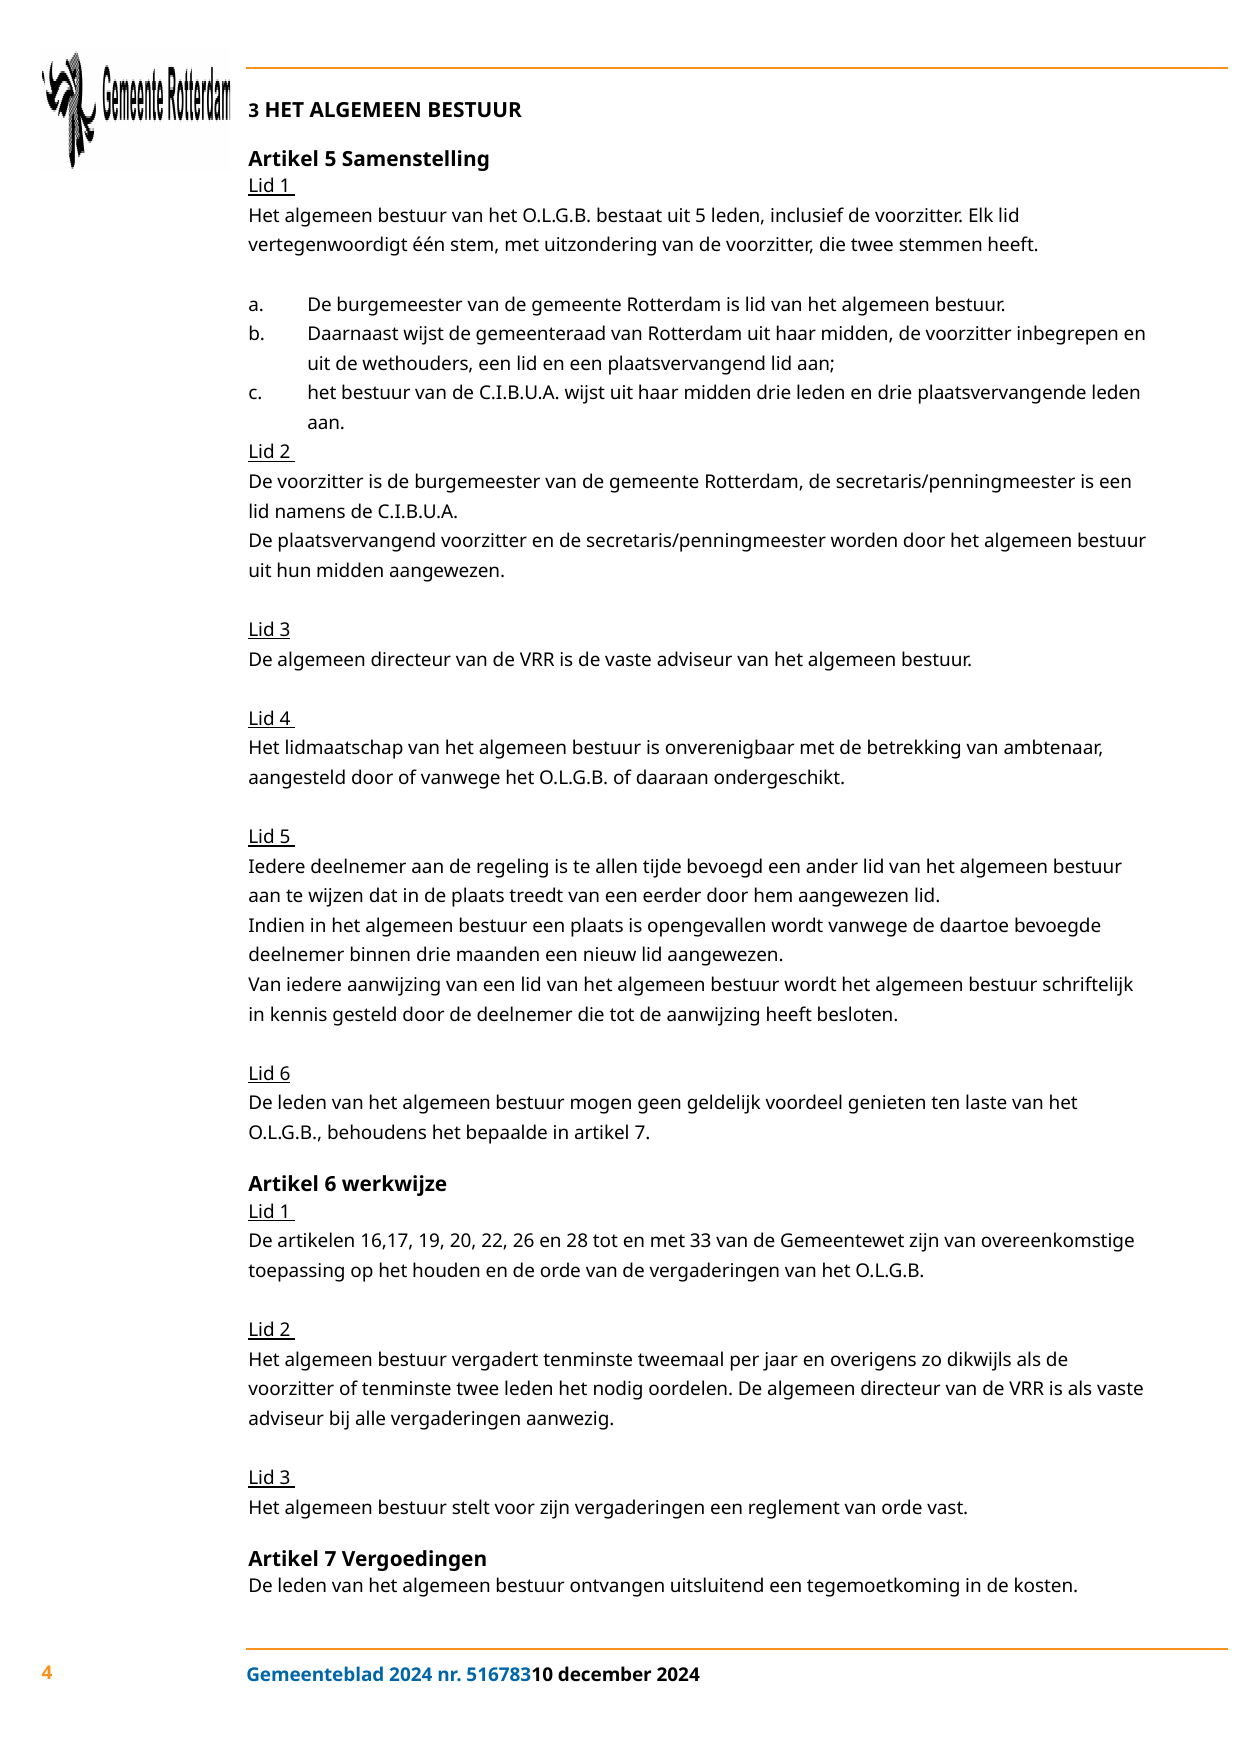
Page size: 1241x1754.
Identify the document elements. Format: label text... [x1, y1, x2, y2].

text Lid 6 [248, 1060, 1152, 1086]
text Artikel 6 werkwijze [248, 1169, 1152, 1198]
list het bestuur van de C.I.B.U.A. wijst uit haar midden drie leden en drie plaatsvervangende leden aan. [248, 379, 1152, 435]
text Indien in het algemeen bestuur een plaats is opengevallen wordt vanwege de daartoe bevoegde deelnemer binnen drie maanden een nieuw lid aangewezen. [248, 912, 1152, 967]
picture [41, 47, 231, 172]
text Het algemeen bestuur vergadert tenminste tweemaal per jaar en overigens zo dikwijls als de voorzitter of tenminste twee leden het nodig oordelen. De algemeen directeur van de VRR is als vaste adviseur bij alle vergaderingen aanwezig. [248, 1346, 1152, 1431]
text De voorzitter is de burgemeester van de gemeente Rotterdam, de secretaris/penningmeester is een lid namens de C.I.B.U.A. [248, 468, 1152, 524]
text De algemeen directeur van de VRR is de vaste adviseur van het algemeen bestuur. [248, 646, 1152, 672]
text Lid 2 [248, 439, 1152, 464]
text Lid 1 [248, 1198, 1152, 1224]
text Lid 1 [248, 172, 1152, 198]
text Het algemeen bestuur stelt voor zijn vergaderingen een reglement van orde vast. [248, 1494, 1152, 1519]
text De artikelen 16,17, 19, 20, 22, 26 en 28 tot en met 33 van de Gemeentewet zijn van overeenkomstige toepassing op het houden en de orde van de vergaderingen van het O.L.G.B. [248, 1228, 1152, 1283]
text Het lidmaatschap van het algemeen bestuur is onverenigbaar met de betrekking van ambtenaar, aangesteld door of vanwege het O.L.G.B. of daaraan ondergeschikt. [248, 734, 1152, 790]
text Het algemeen bestuur van het O.L.G.B. bestaat uit 5 leden, inclusief de voorzitter. Elk lid vertegenwoordigt één stem, met uitzondering van de voorzitter, die twee stemmen heeft. [248, 202, 1152, 257]
text Lid 2 [248, 1316, 1152, 1342]
text Lid 3 [248, 616, 1152, 642]
text Artikel 7 Vergoedingen [248, 1544, 1152, 1573]
text Van iedere aanwijzing van een lid van het algemeen bestuur wordt het algemeen bestuur schriftelijk in kennis gesteld door de deelnemer die tot de aanwijzing heeft besloten. [248, 971, 1152, 1027]
text Artikel 5 Samenstelling [248, 144, 1152, 172]
text 3 HET ALGEMEEN BESTUUR [248, 95, 1152, 123]
text Iedere deelnemer aan de regeling is te allen tijde bevoegd een ander lid van het algemeen bestuur aan te wijzen dat in de plaats treedt van een eerder door hem aangewezen lid. [248, 853, 1152, 908]
text De leden van het algemeen bestuur ontvangen uitsluitend een tegemoetkoming in de kosten. [248, 1573, 1152, 1598]
list Daarnaast wijst de gemeenteraad van Rotterdam uit haar midden, de voorzitter inbegrepen en uit de wethouders, een lid en een plaatsvervangend lid aan; [248, 320, 1152, 376]
text De leden van het algemeen bestuur mogen geen geldelijk voordeel genieten ten laste van het O.L.G.B., behoudens het bepaalde in artikel 7. [248, 1089, 1152, 1145]
list De burgemeester van de gemeente Rotterdam is lid van het algemeen bestuur. [248, 291, 1152, 317]
text Lid 3 [248, 1464, 1152, 1490]
text De plaatsvervangend voorzitter en de secretaris/penningmeester worden door het algemeen bestuur uit hun midden aangewezen. [248, 527, 1152, 583]
text Lid 5 [248, 823, 1152, 849]
text Lid 4 [248, 705, 1152, 731]
